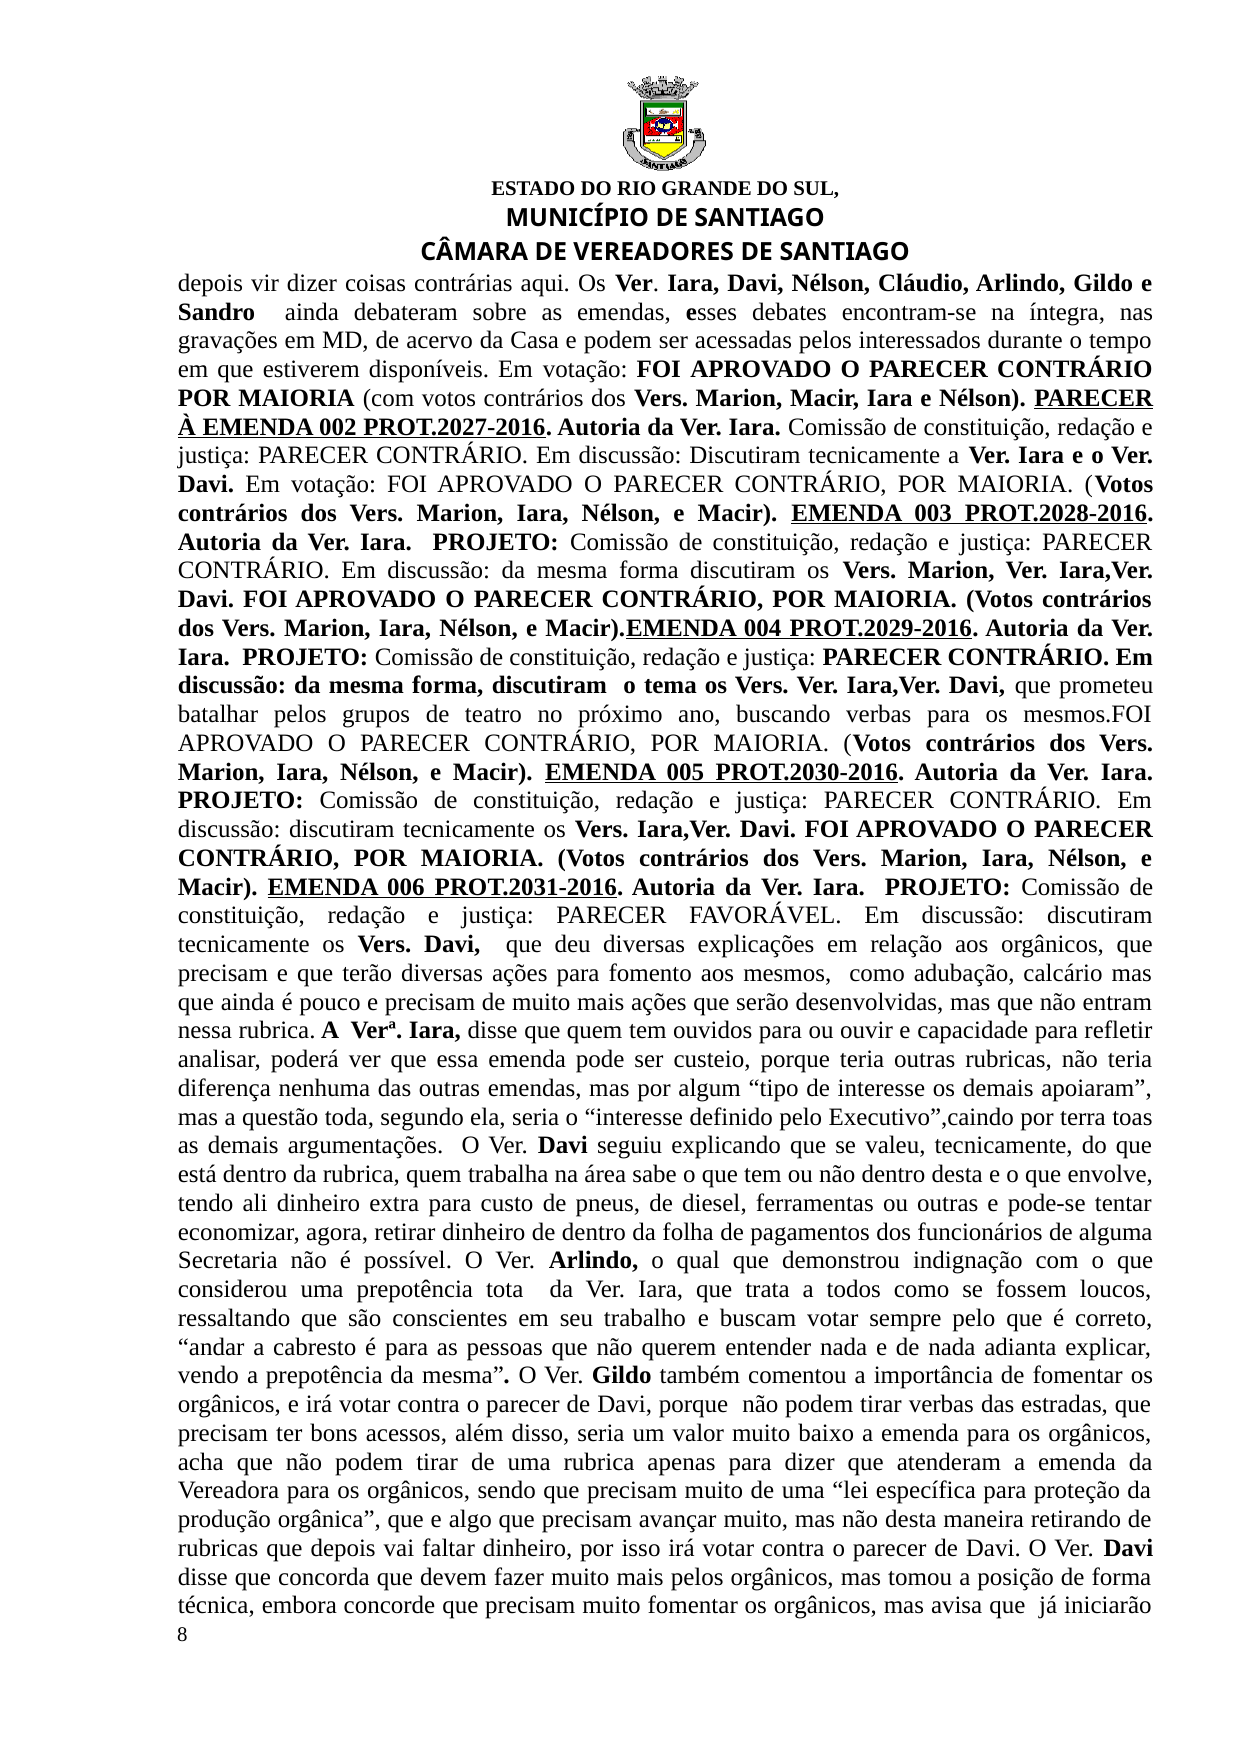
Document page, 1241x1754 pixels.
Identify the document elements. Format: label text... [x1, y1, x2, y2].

list depois vir dizer coisas contrárias aqui. Os Ver. Iara, Davi, Nélson, Cláudio, Arlindo, Gildo e Sandro ainda debateram sobre as emendas, esses debates encontram-se na íntegra, nas gravações em MD, de acervo da Casa e podem ser acessadas pelos interessados durante o tempo em que estiverem disponíveis. Em votação: FOI APROVADO O PARECER CONTRÁRIO POR MAIORIA (com votos contrários dos Vers. Marion, Macir, Iara e Nélson). PARECER À EMENDA 002 PROT.2027-2016. Autoria da Ver. Iara. Comissão de constituição, redação e justiça: PARECER CONTRÁRIO. Em discussão: Discutiram tecnicamente a Ver. Iara e o Ver. Davi. Em votação: FOI APROVADO O PARECER CONTRÁRIO, POR MAIORIA. (Votos contrários dos Vers. Marion, Iara, Nélson, e Macir). EMENDA 003 PROT.2028-2016. Autoria da Ver. Iara. PROJETO: Comissão de constituição, redação e justiça: PARECER CONTRÁRIO. Em discussão: da mesma forma discutiram os Vers. Marion, Ver. Iara,Ver. Davi. FOI APROVADO O PARECER CONTRÁRIO, POR MAIORIA. (Votos contrários dos Vers. Marion, Iara, Nélson, e Macir).EMENDA 004 PROT.2029-2016. Autoria da Ver. Iara. PROJETO: Comissão de constituição, redação e justiça: PARECER CONTRÁRIO. Em discussão: da mesma forma, discutiram o tema os Vers. Ver. Iara,Ver. Davi, que prometeu batalhar pelos grupos de teatro no próximo ano, buscando verbas para os mesmos.FOI APROVADO O PARECER CONTRÁRIO, POR MAIORIA. (Votos contrários dos Vers. Marion, Iara, Nélson, e Macir). EMENDA 005 PROT.2030-2016. Autoria da Ver. Iara. PROJETO: Comissão de constituição, redação e justiça: PARECER CONTRÁRIO. Em discussão: discutiram tecnicamente os Vers. Iara,Ver. Davi. FOI APROVADO O PARECER CONTRÁRIO, POR MAIORIA. (Votos contrários dos Vers. Marion, Iara, Nélson, e Macir). EMENDA 006 PROT.2031-2016. Autoria da Ver. Iara. PROJETO: Comissão de constituição, redação e justiça: PARECER FAVORÁVEL. Em discussão: discutiram tecnicamente os Vers. Davi, que deu diversas explicações em relação aos orgânicos, que precisam e que terão diversas ações para fomento aos mesmos, como adubação, calcário mas que ainda é pouco e precisam de muito mais ações que serão desenvolvidas, mas que não entram nessa rubrica. A Verª. Iara, disse que quem tem ouvidos para ou ouvir e capacidade para refletir analisar, poderá ver que essa emenda pode ser custeio, porque teria outras rubricas, não teria diferença nenhuma das outras emendas, mas por algum “tipo de interesse os demais apoiaram”, mas a questão toda, segundo ela, seria o “interesse definido pelo Executivo”,caindo por terra toas as demais argumentações. O Ver. Davi seguiu explicando que se valeu, tecnicamente, do que está dentro da rubrica, quem trabalha na área sabe o que tem ou não dentro desta e o que envolve, tendo ali dinheiro extra para custo de pneus, de diesel, ferramentas ou outras e pode-se tentar economizar, agora, retirar dinheiro de dentro da folha de pagamentos dos funcionários de alguma Secretaria não é possível. O Ver. Arlindo, o qual que demonstrou indignação com o que considerou uma prepotência tota da Ver. Iara, que trata a todos como se fossem loucos, ressaltando que são conscientes em seu trabalho e buscam votar sempre pelo que é correto, “andar a cabresto é para as pessoas que não querem entender nada e de nada adianta explicar, vendo a prepotência da mesma”. O Ver. Gildo também comentou a importância de fomentar os orgânicos, e irá votar contra o parecer de Davi, porque não podem tirar verbas das estradas, que precisam ter bons acessos, além disso, seria um valor muito baixo a emenda para os orgânicos, acha que não podem tirar de uma rubrica apenas para dizer que atenderam a emenda da Vereadora para os orgânicos, sendo que precisam muito de uma “lei específica para proteção da produção orgânica”, que e algo que precisam avançar muito, mas não desta maneira retirando de rubricas que depois vai faltar dinheiro, por isso irá votar contra o parecer de Davi. O Ver. Davi disse que concorda que devem fazer muito mais pelos orgânicos, mas tomou a posição de forma técnica, embora concorde que precisam muito fomentar os orgânicos, mas avisa que já iniciarão [140, 268, 1153, 1619]
